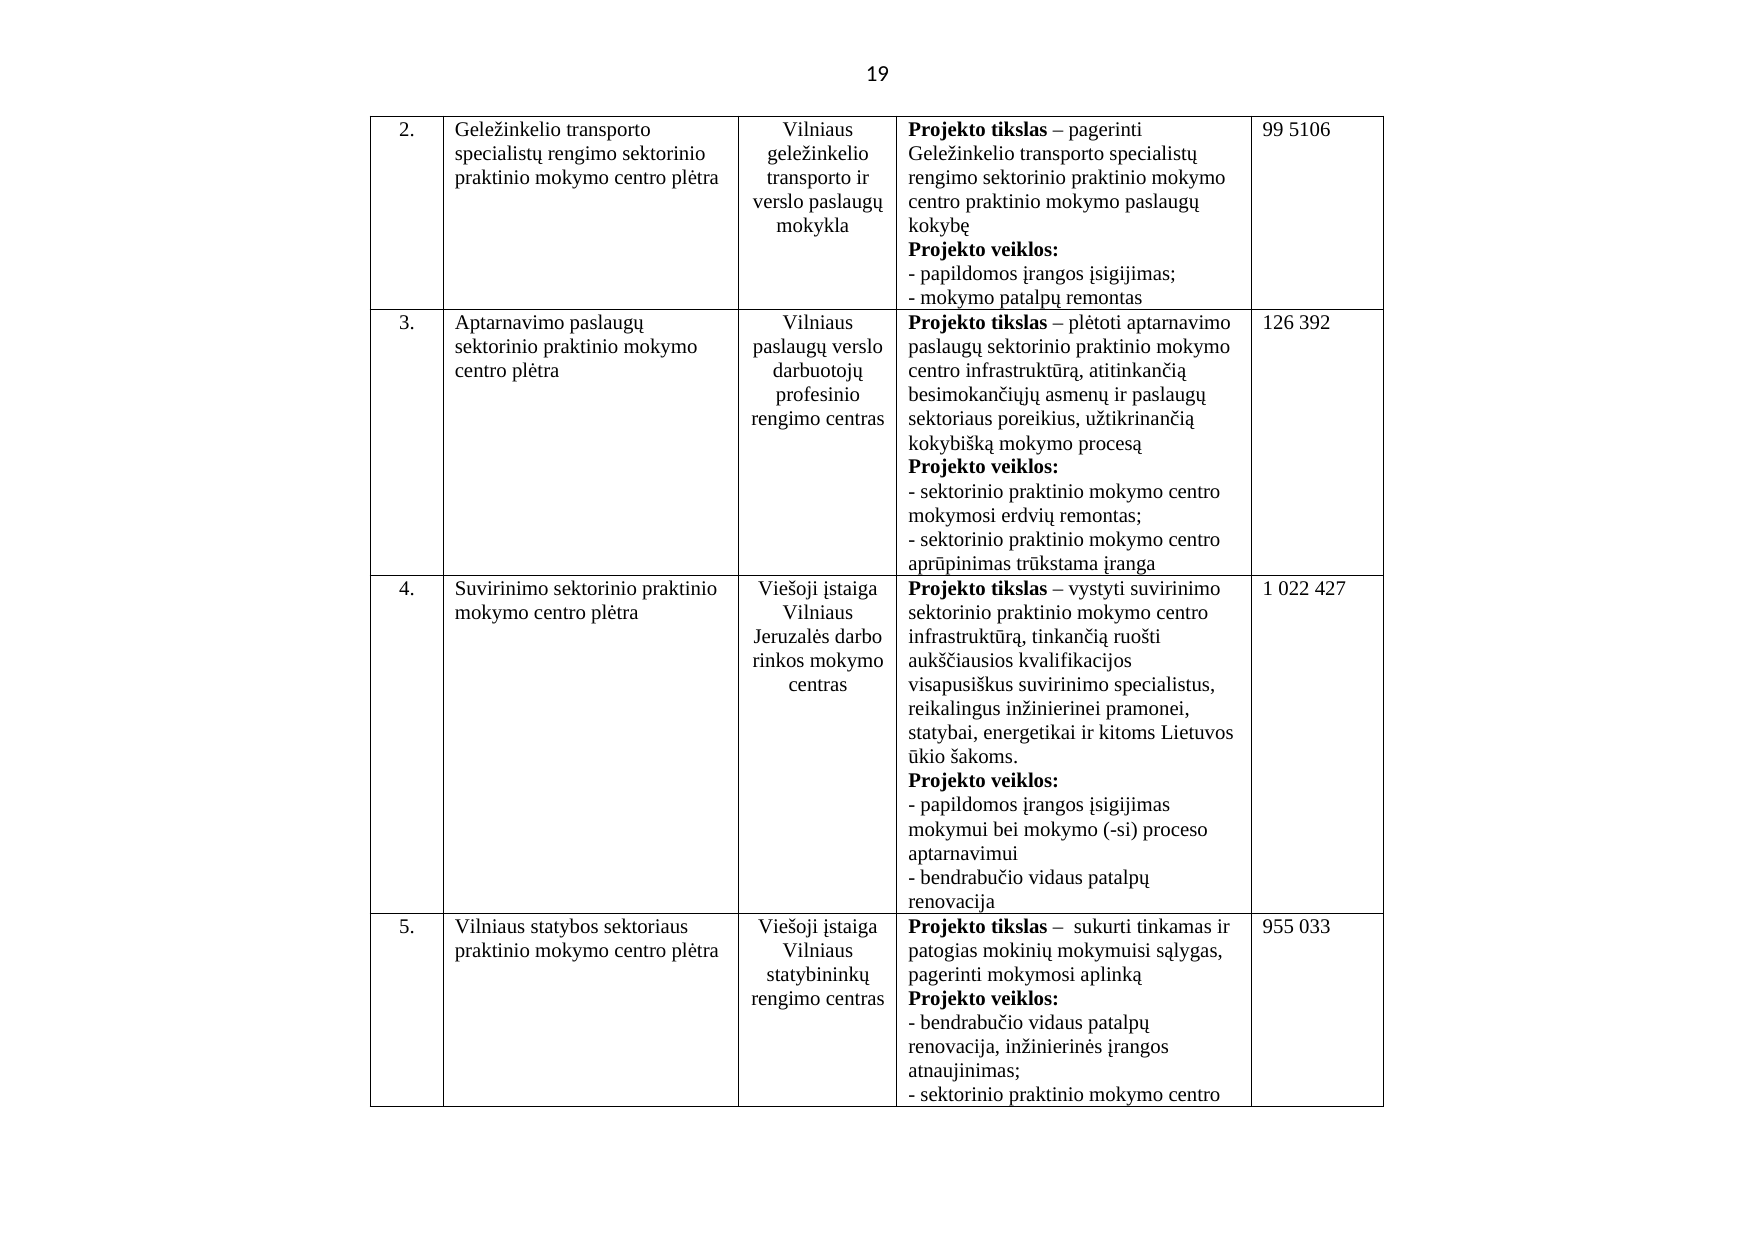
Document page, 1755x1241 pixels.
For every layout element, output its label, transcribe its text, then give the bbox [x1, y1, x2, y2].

table_cell 4. [371, 576, 443, 913]
table_cell 126 392 [1252, 310, 1383, 575]
table_cell Vilniaus geležinkelio transporto ir verslo paslaugų mokykla [739, 117, 896, 309]
table_cell Projekto tikslas – pagerinti Geležinkelio transporto specialistų rengimo sektorinio praktinio mokymo centro praktinio mokymo paslaugų kokybę Projekto veiklos: - papildomos įrangos įsigijimas; - mokymo patalpų remontas [897, 117, 1251, 309]
table_cell 1 022 427 [1252, 576, 1383, 913]
table_cell 3. [371, 310, 443, 575]
table_cell Viešoji įstaiga Vilniaus Jeruzalės darbo rinkos mokymo centras [739, 576, 896, 913]
table_cell Suvirinimo sektorinio praktinio mokymo centro plėtra [444, 576, 738, 913]
table_cell Viešoji įstaiga Vilniaus statybininkų rengimo centras [739, 914, 896, 1106]
table_cell 955 033 [1252, 914, 1383, 1106]
table_cell Projekto tikslas – vystyti suvirinimo sektorinio praktinio mokymo centro infrastruktūrą, tinkančią ruošti aukščiausios kvalifikacijos visapusiškus suvirinimo specialistus, reikalingus inžinierinei pramonei, statybai, energetikai ir kitoms Lietuvos ūkio šakoms. Projekto veiklos: - papildomos įrangos įsigijimas mokymui bei mokymo (-si) proceso aptarnavimui - bendrabučio vidaus patalpų renovacija [897, 576, 1251, 913]
table_cell Vilniaus paslaugų verslo darbuotojų profesinio rengimo centras [739, 310, 896, 575]
table_cell Vilniaus statybos sektoriaus praktinio mokymo centro plėtra [444, 914, 738, 1106]
table_cell 99 5106 [1252, 117, 1383, 309]
table_cell Projekto tikslas – plėtoti aptarnavimo paslaugų sektorinio praktinio mokymo centro infrastruktūrą, atitinkančią besimokančiųjų asmenų ir paslaugų sektoriaus poreikius, užtikrinančią kokybišką mokymo procesą Projekto veiklos: - sektorinio praktinio mokymo centro mokymosi erdvių remontas; - sektorinio praktinio mokymo centro aprūpinimas trūkstama įranga [897, 310, 1251, 575]
table_cell Projekto tikslas – sukurti tinkamas ir patogias mokinių mokymuisi sąlygas, pagerinti mokymosi aplinką Projekto veiklos: - bendrabučio vidaus patalpų renovacija, inžinierinės įrangos atnaujinimas; - sektorinio praktinio mokymo centro [897, 914, 1251, 1106]
table_cell Aptarnavimo paslaugų sektorinio praktinio mokymo centro plėtra [444, 310, 738, 575]
table_cell 2. [371, 117, 443, 309]
table_cell Geležinkelio transporto specialistų rengimo sektorinio praktinio mokymo centro plėtra [444, 117, 738, 309]
table_cell 5. [371, 914, 443, 1106]
